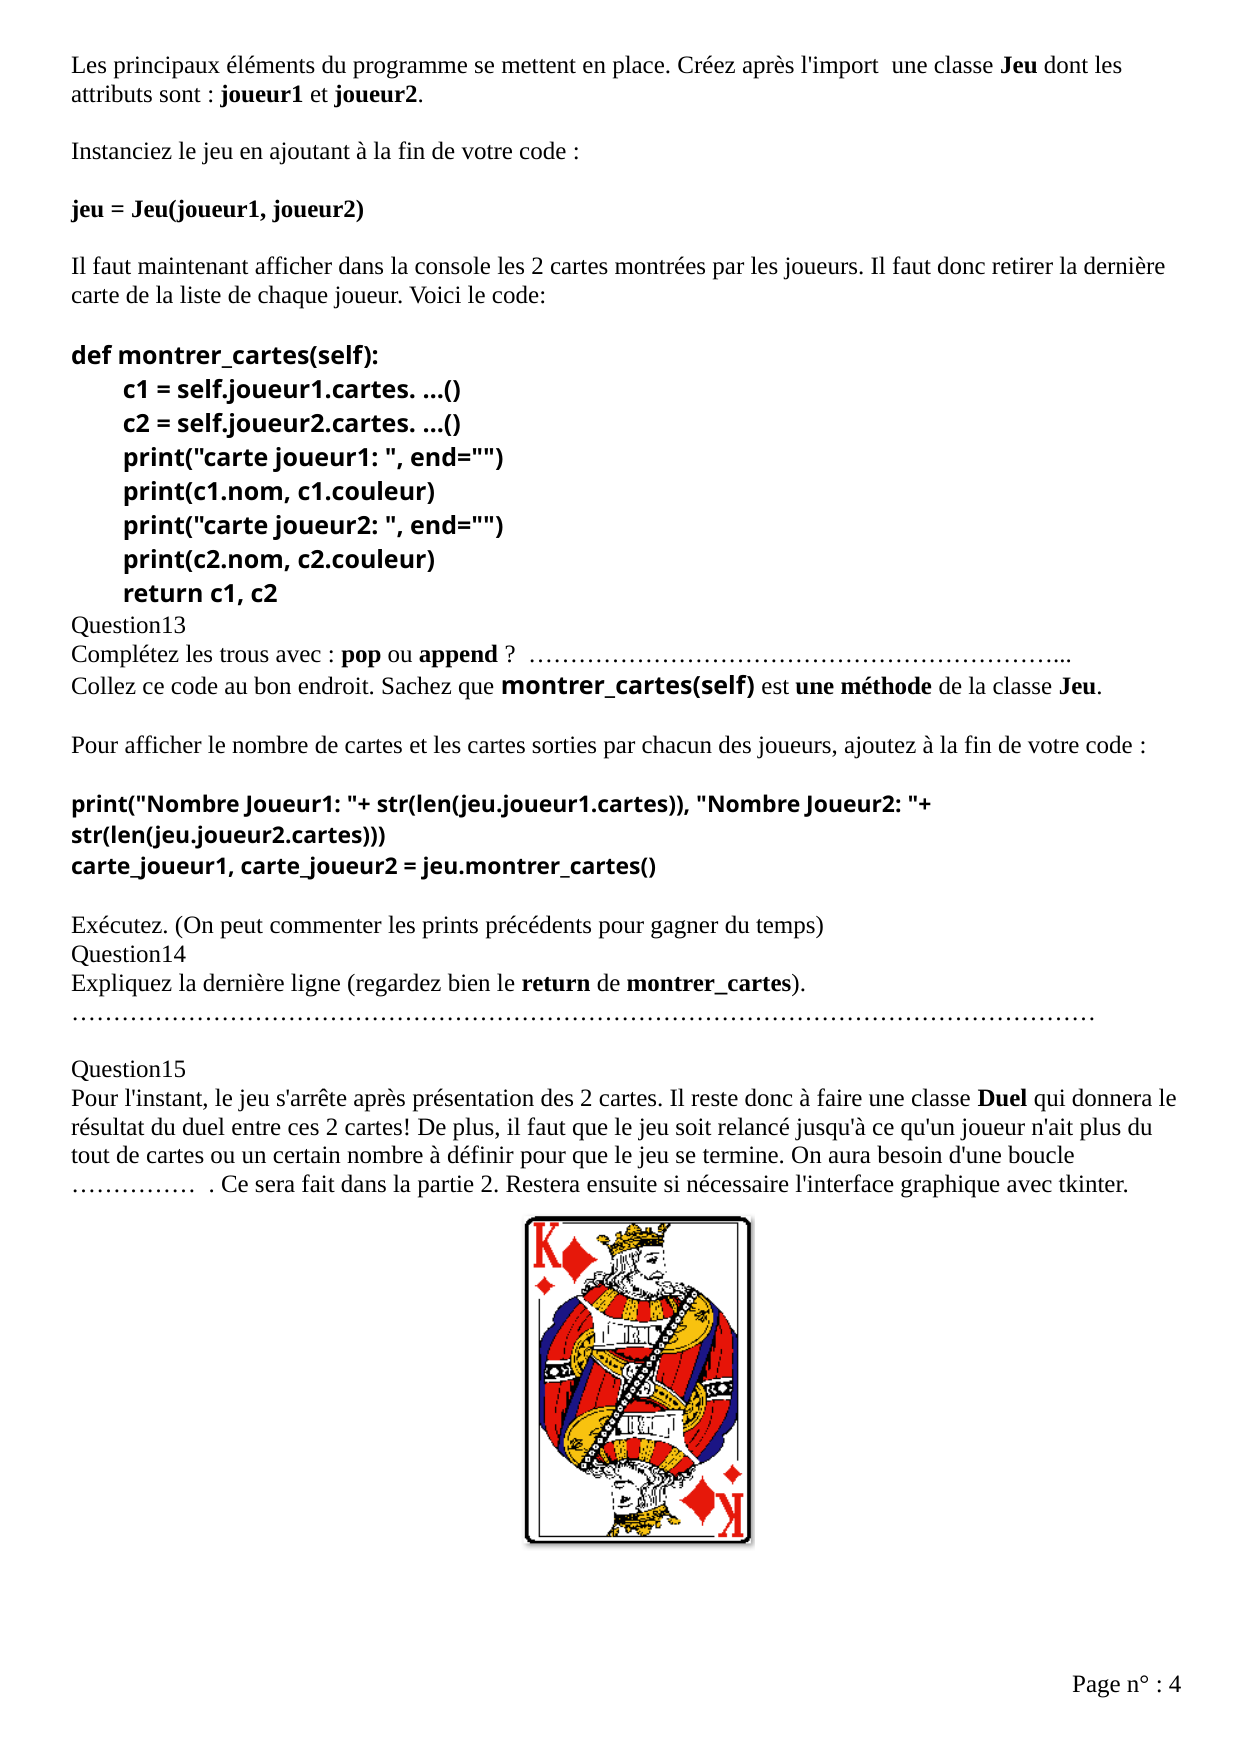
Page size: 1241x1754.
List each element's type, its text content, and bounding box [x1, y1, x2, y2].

text Pour afficher le nombre de cartes et les cartes sorties par chacun des joueurs, ajoutez à la fin de votre code : [71, 730, 1181, 759]
text print("Nombre Joueur1: "+ str(len(jeu.joueur1.cartes)), "Nombre Joueur2: "+ str(len(jeu.joueur2.cartes))) [71, 788, 1181, 850]
text Il faut maintenant afficher dans la console les 2 cartes montrées par les joueurs. Il faut donc retirer la dernière carte de la liste de chaque joueur. Voici le code: [71, 251, 1181, 309]
text Exécutez. (On peut commenter les prints précédents pour gagner du temps) [71, 910, 1181, 939]
text print("carte joueur2: ", end="") [71, 508, 1181, 542]
text jeu = Jeu(joueur1, joueur2) [71, 194, 1181, 222]
text Les principaux éléments du programme se mettent en place. Créez après l'import une classe Jeu dont les attributs sont : joueur1 et joueur2. [71, 50, 1181, 107]
text Question14 [71, 939, 1181, 968]
text print(c2.nom, c2.couleur) [71, 542, 1181, 576]
text return c1, c2 [71, 576, 1181, 610]
text Question13 [71, 610, 1181, 639]
text def montrer_cartes(self): [71, 337, 1181, 372]
text Complétez les trous avec : pop ou append ? ………………………………………………………... [71, 639, 1181, 667]
text Question15 [71, 1054, 1181, 1083]
text c1 = self.joueur1.cartes. …() [71, 372, 1181, 406]
picture [520, 1210, 755, 1551]
text Pour l'instant, le jeu s'arrête après présentation des 2 cartes. Il reste donc à faire une classe Duel qui donnera le résultat du duel entre ces 2 cartes! De plus, il faut que le jeu soit relancé jusqu'à ce qu'un joueur n'ait plus du tout de cartes ou un certain nombre à définir pour que le jeu se termine. On aura besoin d'une boucle …………… . Ce sera fait dans la partie 2. Restera ensuite si nécessaire l'interface graphique avec tkinter. [71, 1083, 1181, 1198]
text carte_joueur1, carte_joueur2 = jeu.montrer_cartes() [71, 850, 1181, 882]
text c2 = self.joueur2.cartes. …() [71, 406, 1181, 440]
text Collez ce code au bon endroit. Sachez que montrer_cartes(self) est une méthode de la classe Jeu. [71, 667, 1181, 702]
text Expliquez la dernière ligne (regardez bien le return de montrer_cartes). [71, 968, 1181, 997]
text …………………………………………………………………………………………………………… [71, 997, 1181, 1025]
text print(c1.nom, c1.couleur) [71, 474, 1181, 508]
text print("carte joueur1: ", end="") [71, 440, 1181, 474]
text Instanciez le jeu en ajoutant à la fin de votre code : [71, 136, 1181, 165]
